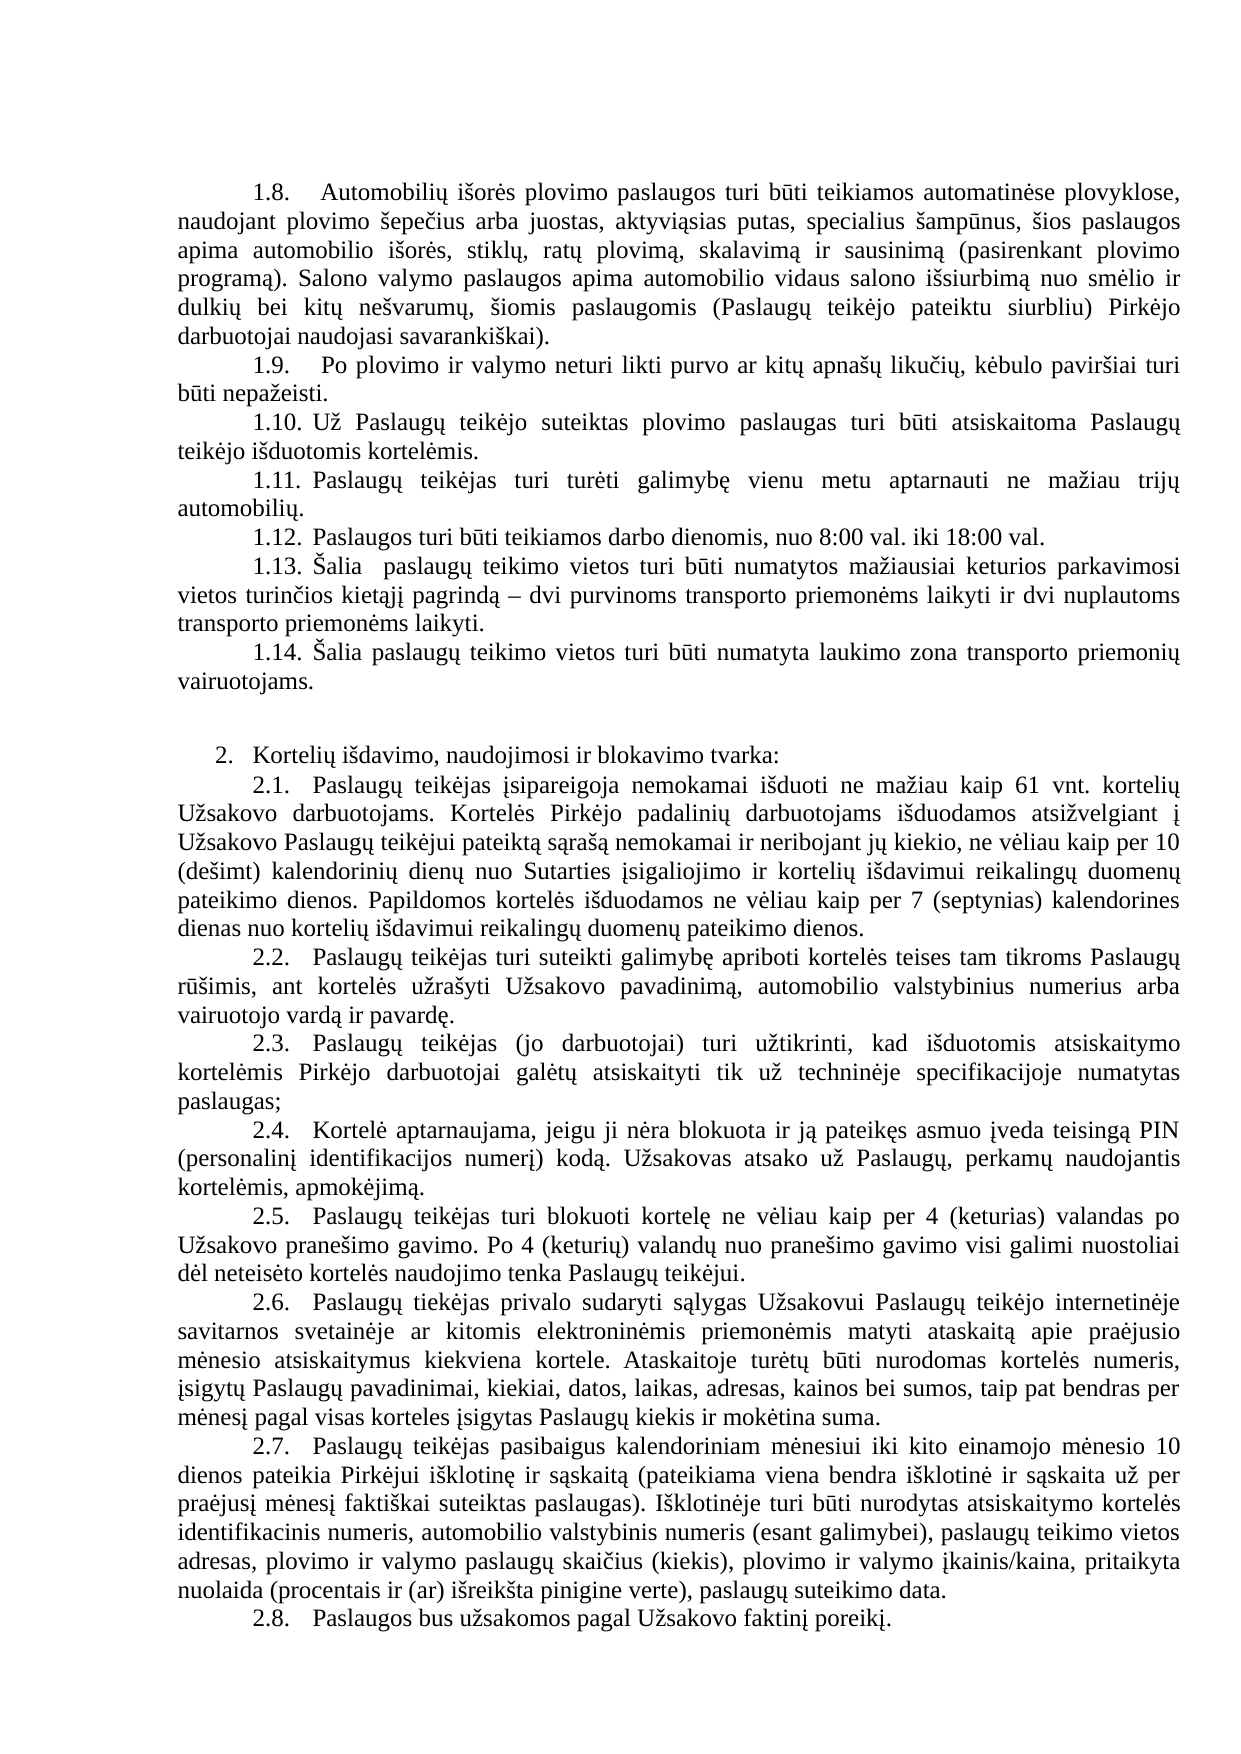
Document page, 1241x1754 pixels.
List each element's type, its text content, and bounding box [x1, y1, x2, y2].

list Po plovimo ir valymo neturi likti purvo ar kitų apnašų likučių, kėbulo paviršiai turi būti nepažeisti. [177, 350, 1181, 407]
list Paslaugų teikėjas (jo darbuotojai) turi užtikrinti, kad išduotomis atsiskaitymo kortelėmis Pirkėjo darbuotojai galėtų atsiskaityti tik už techninėje specifikacijoje numatytas paslaugas; [177, 1028, 1181, 1115]
list Paslaugų teikėjas turi suteikti galimybę apriboti kortelės teises tam tikroms Paslaugų rūšimis, ant kortelės užrašyti Užsakovo pavadinimą, automobilio valstybinius numerius arba vairuotojo vardą ir pavardę. [177, 942, 1181, 1028]
list Paslaugų teikėjas įsipareigoja nemokamai išduoti ne mažiau kaip 61 vnt. kortelių Užsakovo darbuotojams. Kortelės Pirkėjo padalinių darbuotojams išduodamos atsižvelgiant į Užsakovo Paslaugų teikėjui pateiktą sąrašą nemokamai ir neribojant jų kiekio, ne vėliau kaip per 10 (dešimt) kalendorinių dienų nuo Sutarties įsigaliojimo ir kortelių išdavimui reikalingų duomenų pateikimo dienos. Papildomos kortelės išduodamos ne vėliau kaip per 7 (septynias) kalendorines dienas nuo kortelių išdavimui reikalingų duomenų pateikimo dienos. [177, 770, 1181, 942]
list Kortelė aptarnaujama, jeigu ji nėra blokuota ir ją pateikęs asmuo įveda teisingą PIN (personalinį identifikacijos numerį) kodą. Užsakovas atsako už Paslaugų, perkamų naudojantis kortelėmis, apmokėjimą. [177, 1115, 1181, 1201]
list Paslaugos bus užsakomos pagal Užsakovo faktinį poreikį. [177, 1603, 1181, 1632]
list Šalia paslaugų teikimo vietos turi būti numatytos mažiausiai keturios parkavimosi vietos turinčios kietąjį pagrindą – dvi purvinoms transporto priemonėms laikyti ir dvi nuplautoms transporto priemonėms laikyti. [177, 551, 1181, 637]
list Paslaugos turi būti teikiamos darbo dienomis, nuo 8:00 val. iki 18:00 val. [177, 522, 1181, 551]
list Šalia paslaugų teikimo vietos turi būti numatyta laukimo zona transporto priemonių vairuotojams. [177, 637, 1181, 695]
list Paslaugų teikėjas pasibaigus kalendoriniam mėnesiui iki kito einamojo mėnesio 10 dienos pateikia Pirkėjui išklotinę ir sąskaitą (pateikiama viena bendra išklotinė ir sąskaita už per praėjusį mėnesį faktiškai suteiktas paslaugas). Išklotinėje turi būti nurodytas atsiskaitymo kortelės identifikacinis numeris, automobilio valstybinis numeris (esant galimybei), paslaugų teikimo vietos adresas, plovimo ir valymo paslaugų skaičius (kiekis), plovimo ir valymo įkainis/kaina, pritaikyta nuolaida (procentais ir (ar) išreikšta pinigine verte), paslaugų suteikimo data. [177, 1431, 1181, 1603]
list Paslaugų tiekėjas privalo sudaryti sąlygas Užsakovui Paslaugų teikėjo internetinėje savitarnos svetainėje ar kitomis elektroninėmis priemonėmis matyti ataskaitą apie praėjusio mėnesio atsiskaitymus kiekviena kortele. Ataskaitoje turėtų būti nurodomas kortelės numeris, įsigytų Paslaugų pavadinimai, kiekiai, datos, laikas, adresas, kainos bei sumos, taip pat bendras per mėnesį pagal visas korteles įsigytas Paslaugų kiekis ir mokėtina suma. [177, 1287, 1181, 1431]
list Paslaugų teikėjas turi blokuoti kortelę ne vėliau kaip per 4 (keturias) valandas po Užsakovo pranešimo gavimo. Po 4 (keturių) valandų nuo pranešimo gavimo visi galimi nuostoliai dėl neteisėto kortelės naudojimo tenka Paslaugų teikėjui. [177, 1201, 1181, 1287]
list Už Paslaugų teikėjo suteiktas plovimo paslaugas turi būti atsiskaitoma Paslaugų teikėjo išduotomis kortelėmis. [177, 407, 1181, 465]
list Automobilių išorės plovimo paslaugos turi būti teikiamos automatinėse plovyklose, naudojant plovimo šepečius arba juostas, aktyviąsias putas, specialius šampūnus, šios paslaugos apima automobilio išorės, stiklų, ratų plovimą, skalavimą ir sausinimą (pasirenkant plovimo programą). Salono valymo paslaugos apima automobilio vidaus salono išsiurbimą nuo smėlio ir dulkių bei kitų nešvarumų, šiomis paslaugomis (Paslaugų teikėjo pateiktu siurbliu) Pirkėjo darbuotojai naudojasi savarankiškai). [177, 177, 1181, 350]
list Kortelių išdavimo, naudojimosi ir blokavimo tvarka: [215, 740, 1181, 769]
list Paslaugų teikėjas turi turėti galimybę vienu metu aptarnauti ne mažiau trijų automobilių. [177, 465, 1181, 522]
